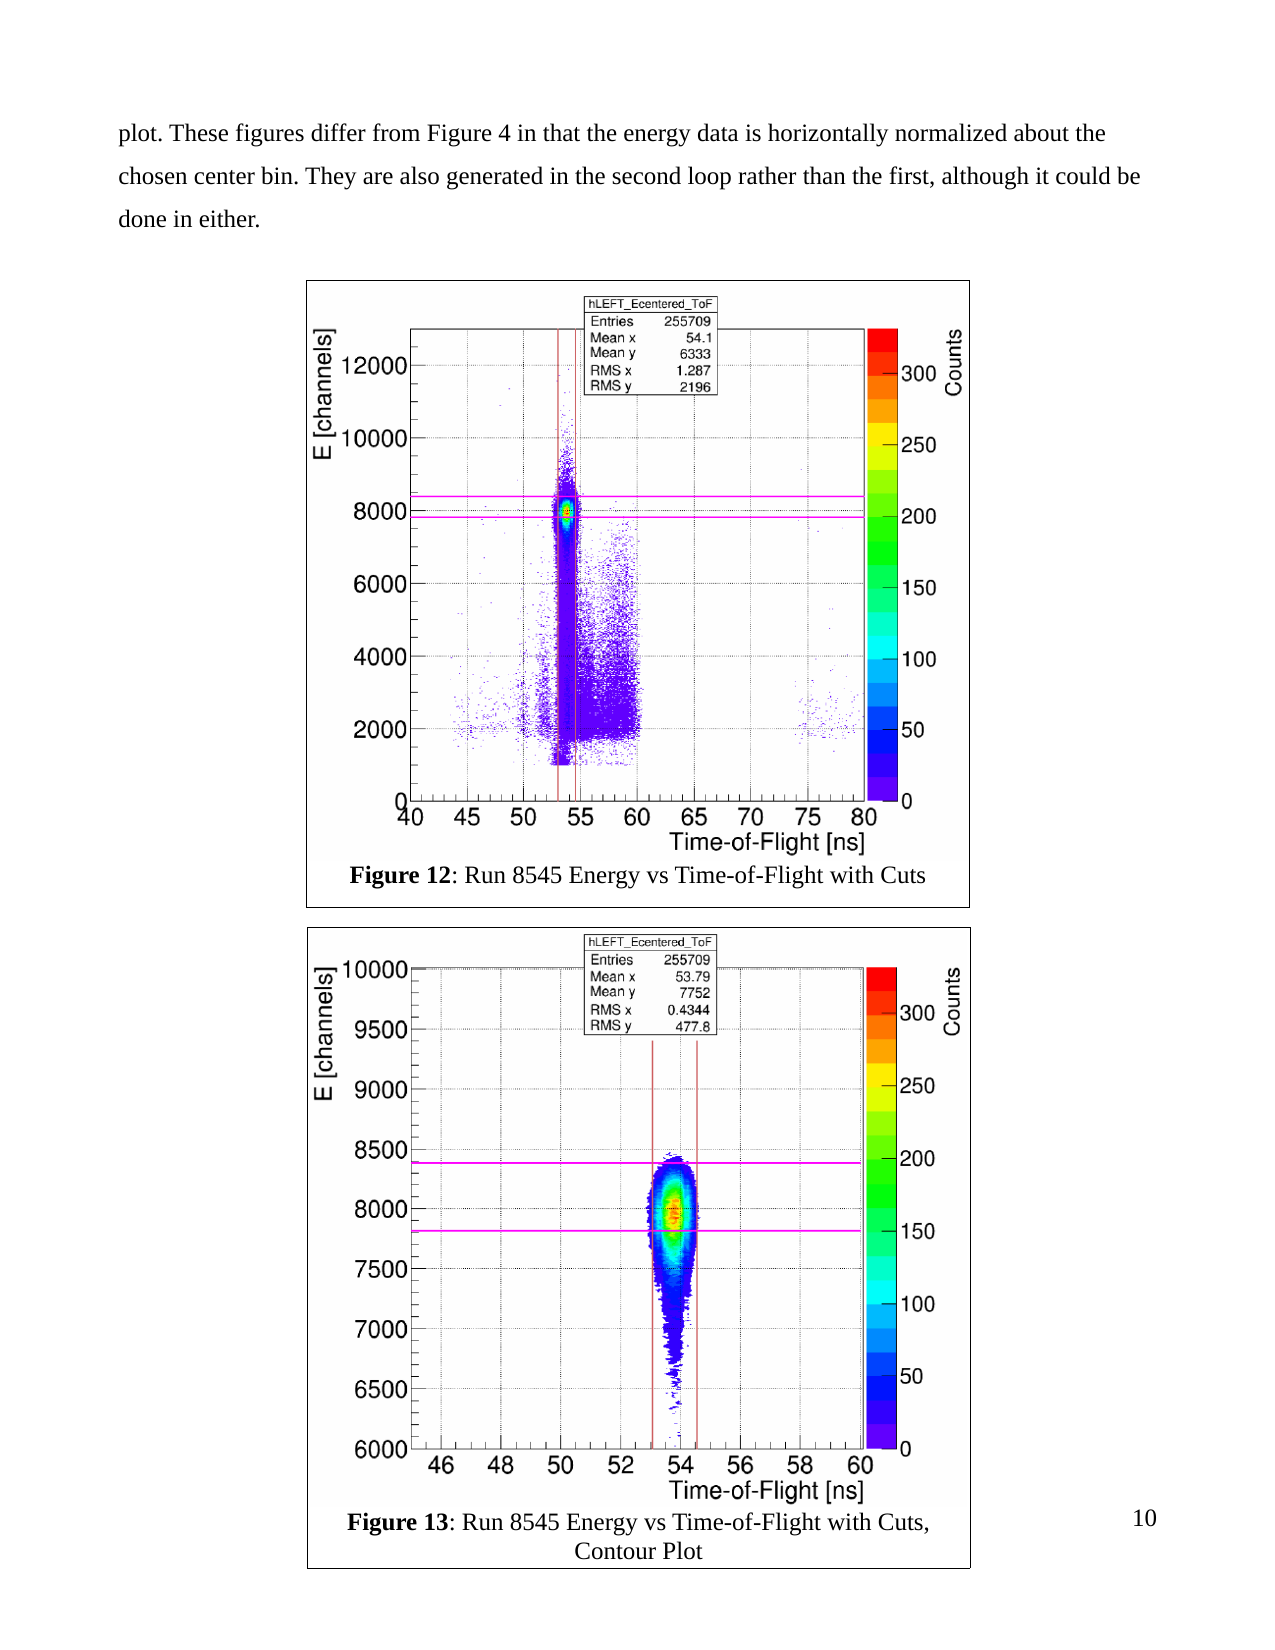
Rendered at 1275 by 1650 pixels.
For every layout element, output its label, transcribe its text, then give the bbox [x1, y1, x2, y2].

text Figure 13: Run 8545 Energy vs Time-of-Flight with Cuts, Contour Plot [310, 1507, 967, 1564]
text Figure 12: Run 8545 Energy vs Time-of-Flight with Cuts [309, 861, 966, 889]
picture [310, 930, 967, 1507]
text plot. These figures differ from Figure 4 in that the energy data is horizontally normalized about the chosen center bin. They are also generated in the second loop rather than the first, although it could be done in either. [118, 118, 1157, 233]
picture [309, 283, 967, 861]
